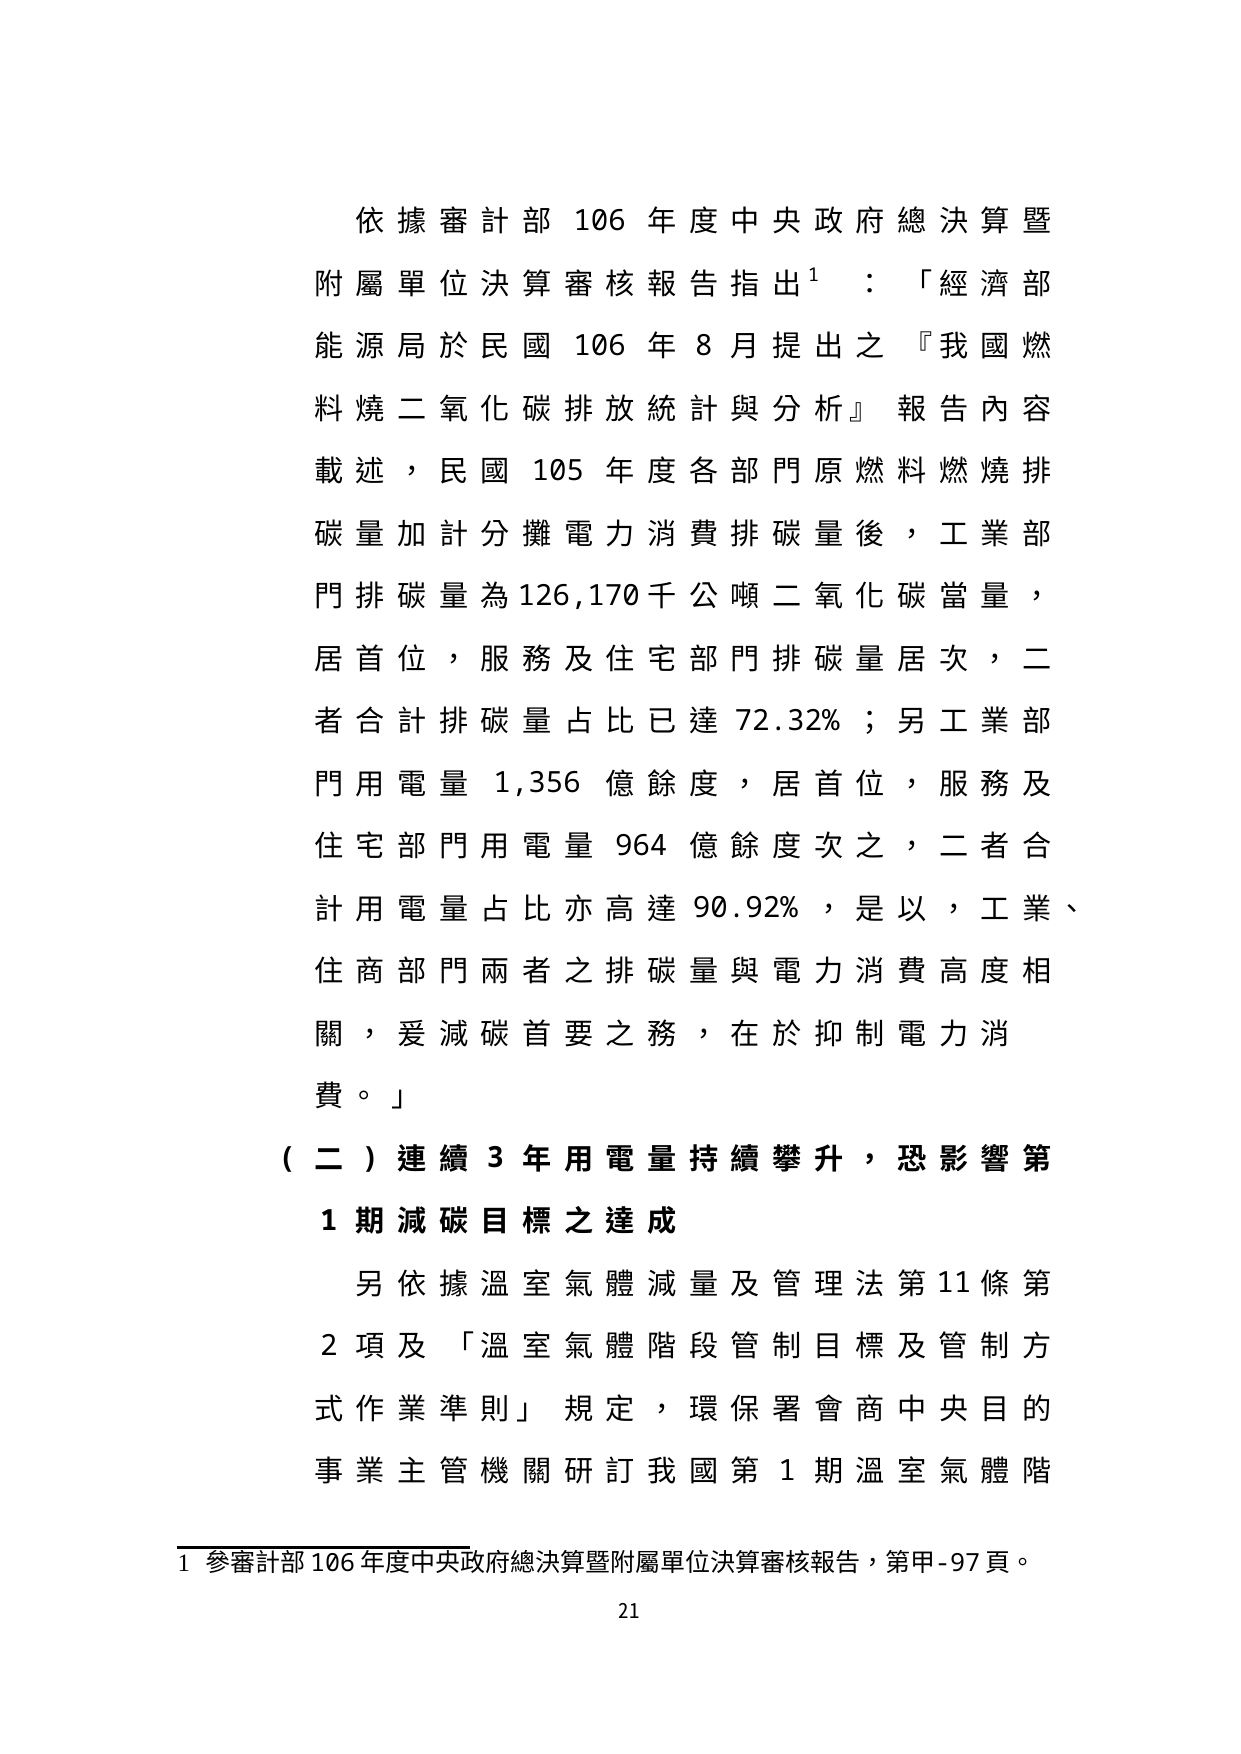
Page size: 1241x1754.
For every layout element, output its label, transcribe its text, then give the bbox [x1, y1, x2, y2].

text 參審計部106年度中央政府總決算暨附屬單位決算審核報告，第甲-97頁。 [177, 1548, 1063, 1577]
text 依據審計部106年度中央政府總決算暨附屬單位決算審核報告指出：「經濟部能源局於民國106年8月提出之『我國燃料燒二氧化碳排放統計與分析』報告內容載述，民國105年度各部門原燃料燃燒排碳量加計分攤電力消費排碳量後，工業部門排碳量為126,170千公噸二氧化碳當量，居首位，服務及住宅部門排碳量居次，二者合計排碳量占比已達72.32%；另工業部門用電量1,356億餘度，居首位，服務及住宅部門用電量964億餘度次之，二者合計用電量占比亦高達90.92%，是以，工業、住商部門兩者之排碳量與電力消費高度相關，爰減碳首要之務，在於抑制電力消費。」 [271, 177, 1058, 1115]
text 另依據溫室氣體減量及管理法第11條第2項及「溫室氣體階段管制目標及管制方式作業準則」規定，環保署會商中央目的事業主管機關研訂我國第1期溫室氣體階 [271, 1240, 1058, 1490]
text (二)連續3年用電量持續攀升，恐影響第1期減碳目標之達成 [242, 1115, 1058, 1240]
